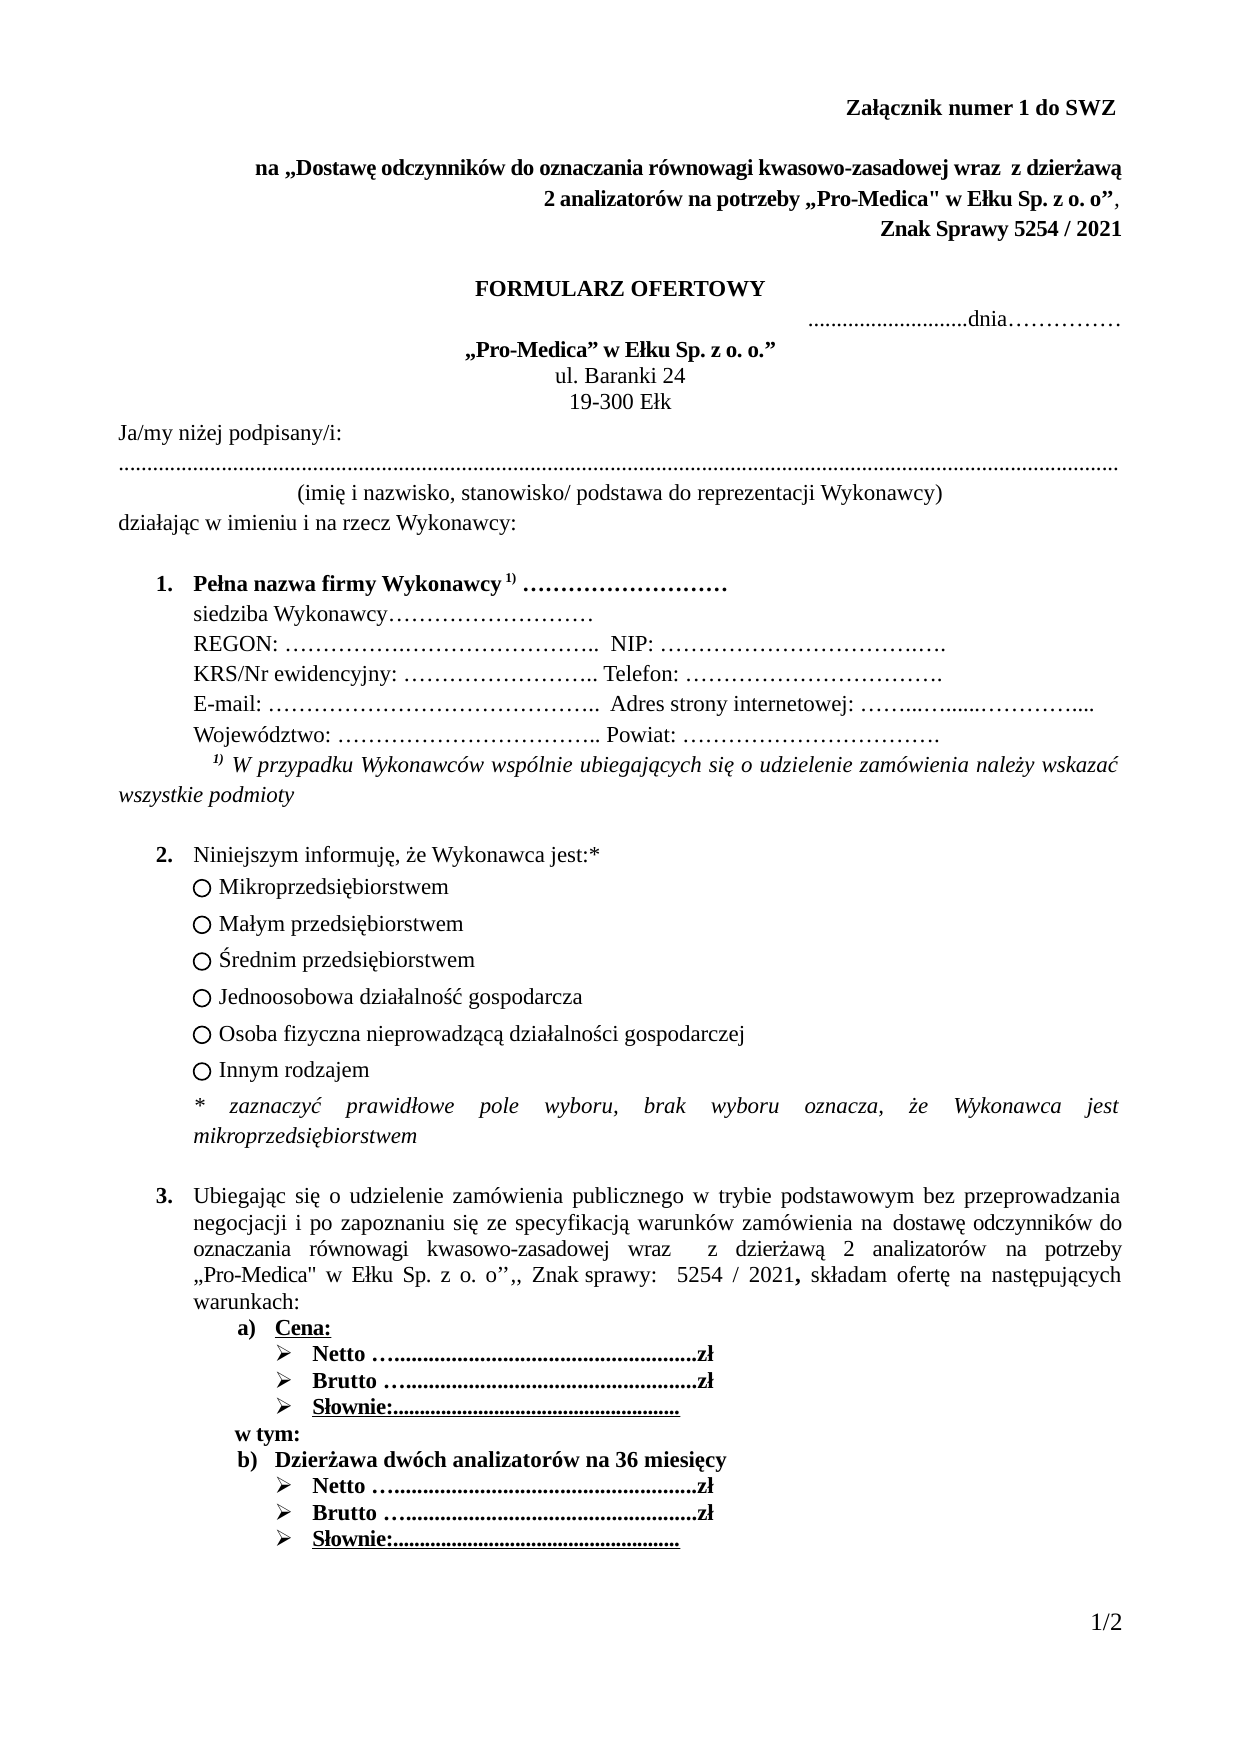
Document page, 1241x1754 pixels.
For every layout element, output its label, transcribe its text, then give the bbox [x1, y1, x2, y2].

list Cena: [237, 1314, 1122, 1341]
text 1) W przypadku Wykonawców wspólnie ubiegających się o udzielenie zamówienia należy wskazać wszystkie podmioty [118, 751, 1122, 807]
text [118, 1055, 192, 1088]
text Innym rodzajem [213, 1055, 1122, 1088]
list Brutto …...................................................zł [274, 1367, 1122, 1393]
text [118, 1018, 192, 1051]
text 19-300 Ełk [118, 388, 1122, 415]
text Średnim przedsiębiorstwem [213, 945, 1122, 978]
text Małym przedsiębiorstwem [213, 908, 1122, 941]
list Słownie:...................................................... [274, 1393, 1122, 1419]
text Osoba fizyczna nieprowadzącą działalności gospodarczej [213, 1018, 1122, 1051]
list siedziba Wykonawcy……………………… [156, 600, 1122, 626]
text „Pro-Medica” w Ełku Sp. z o. o.” [118, 336, 1122, 362]
list Niniejszym informuję, że Wykonawca jest:* [156, 842, 1122, 868]
text ............................................................................................................................................................................... [118, 449, 1122, 475]
text FORMULARZ OFERTOWY [118, 275, 1122, 302]
list KRS/Nr ewidencyjny: …………………….. Telefon: ……………………………. [156, 660, 1122, 687]
text [118, 982, 192, 1014]
text (imię i nazwisko, stanowisko/ podstawa do reprezentacji Wykonawcy) [118, 479, 1122, 505]
text ul. Baranki 24 [118, 362, 1122, 388]
list Netto ….....................................................zł [274, 1472, 1122, 1499]
text Znak Sprawy 5254 / 2021 [118, 215, 1122, 241]
list Województwo: …………………………….. Powiat: ……………………………. [156, 721, 1122, 747]
list Netto ….....................................................zł [274, 1341, 1122, 1367]
list Dzierżawa dwóch analizatorów na 36 miesięcy [237, 1446, 1122, 1472]
text Mikroprzedsiębiorstwem [213, 872, 1122, 904]
text Załącznik numer 1 do SWZ [118, 94, 1122, 120]
text [118, 908, 192, 941]
text ............................dnia…………… [118, 306, 1122, 332]
text [118, 872, 192, 904]
text Jednoosobowa działalność gospodarcza [213, 982, 1122, 1014]
text w tym: [118, 1419, 1122, 1446]
list Pełna nazwa firmy Wykonawcy 1) ……………………… [156, 570, 1122, 596]
text Ja/my niżej podpisany/i: [118, 419, 1122, 445]
text [118, 945, 192, 978]
text działając w imieniu i na rzecz Wykonawcy: [118, 509, 1122, 536]
list * zaznaczyć prawidłowe pole wyboru, brak wyboru oznacza, że Wykonawca jest mikroprzedsiębiorstwem [156, 1092, 1122, 1148]
list REGON: …………….…………………….. NIP: …………………………….…. [156, 630, 1122, 656]
list Ubiegając się o udzielenie zamówienia publicznego w trybie podstawowym bez przeprowadzania negocjacji i po zapoznaniu się ze specyfikacją warunków zamówienia na dostawę odczynników do oznaczania równowagi kwasowo-zasadowej wraz z dzierżawą 2 analizatorów na potrzeby „Pro-Medica" w Ełku Sp. z o. o’’,, Znak sprawy: 5254 / 2021, składam ofertę na następujących warunkach: [156, 1182, 1122, 1314]
list E-mail: …………………………………….. Adres strony internetowej: ……...…......………….... [156, 691, 1122, 717]
list Słownie:...................................................... [274, 1525, 1122, 1551]
text na ,,Dostawę odczynników do oznaczania równowagi kwasowo-zasadowej wraz z dzierżawą 2 analizatorów na potrzeby „Pro-Medica" w Ełku Sp. z o. o’’, [118, 154, 1122, 211]
list Brutto …...................................................zł [274, 1499, 1122, 1525]
